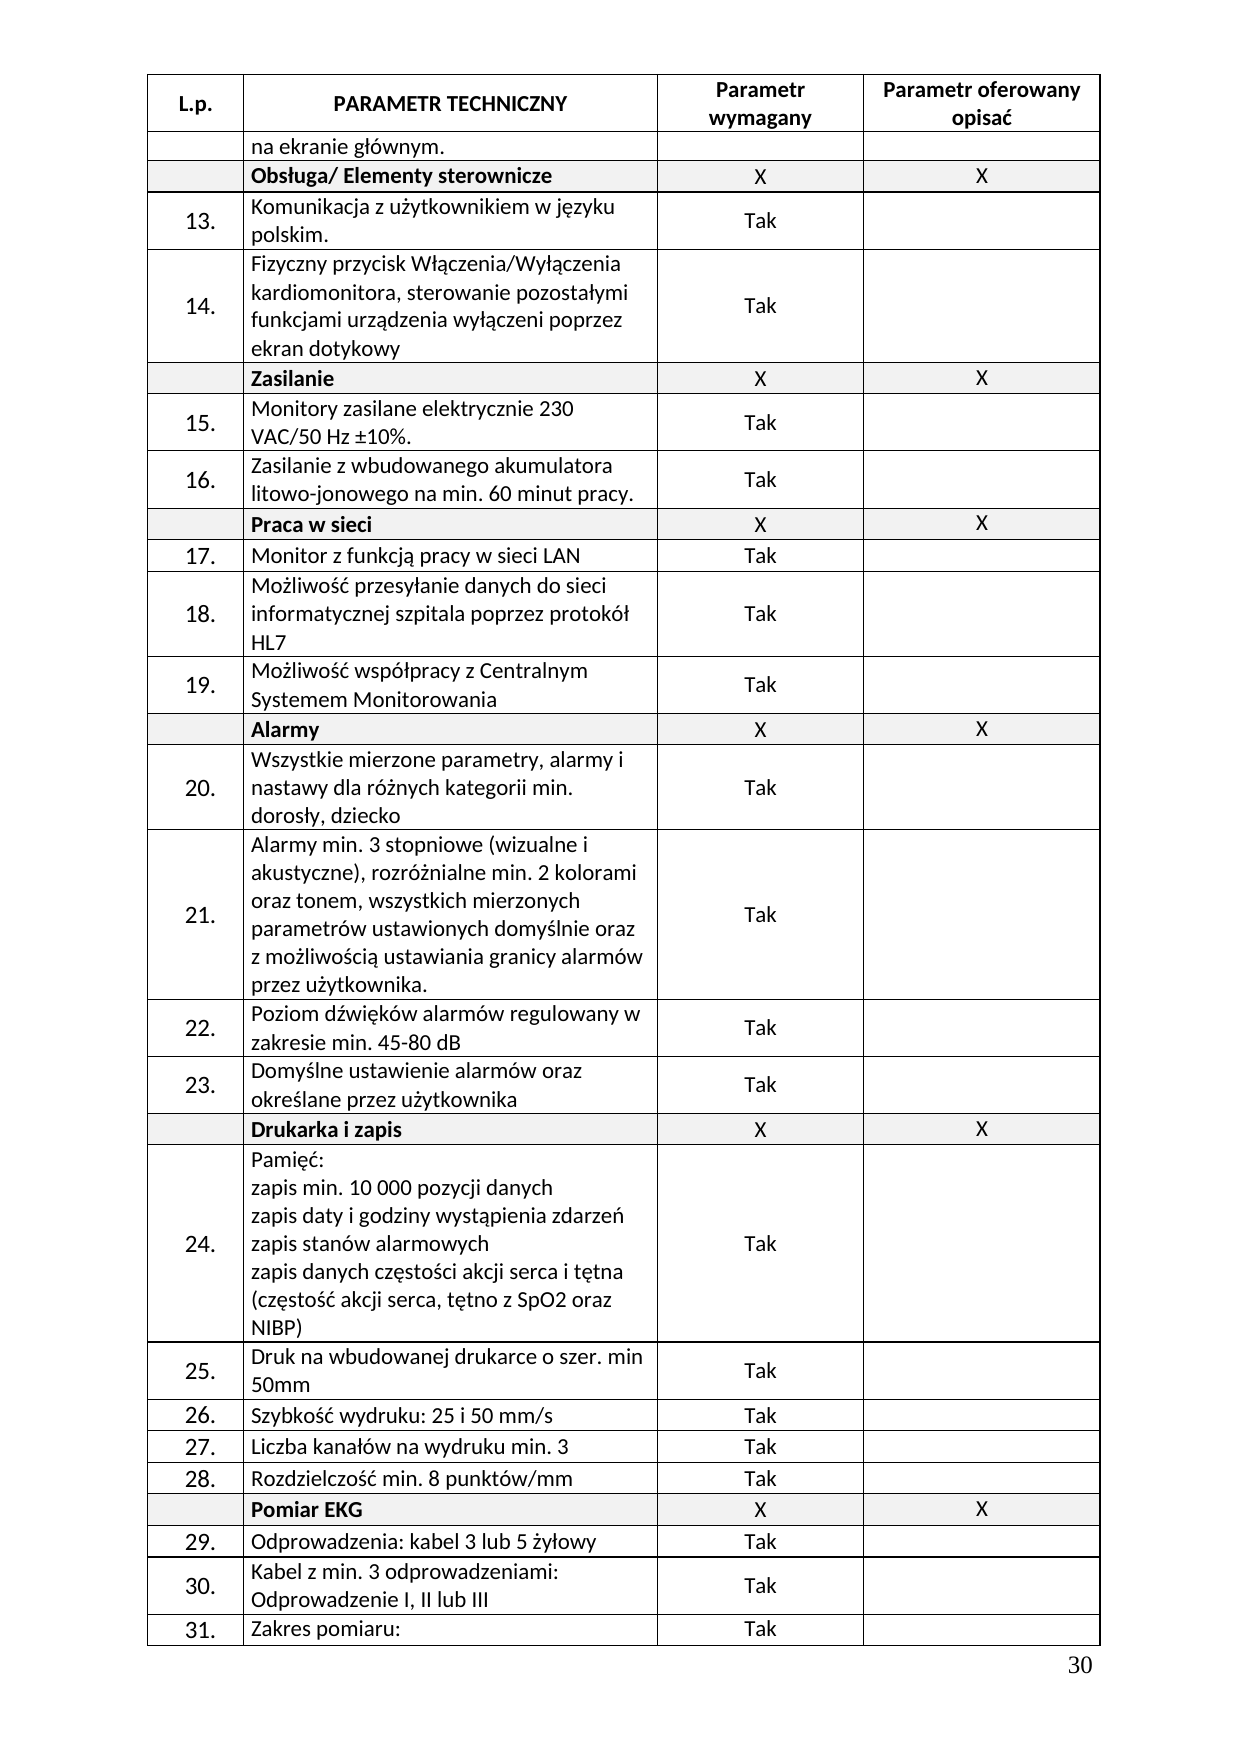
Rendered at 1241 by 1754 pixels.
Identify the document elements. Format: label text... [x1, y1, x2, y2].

table_cell [864, 451, 1099, 507]
table_cell Tak [658, 1558, 863, 1613]
table_cell Rozdzielczość min. 8 punktów/mm [244, 1463, 657, 1493]
table_cell X [658, 714, 863, 744]
table_cell Druk na wbudowanej drukarce o szer. min 50mm [244, 1343, 657, 1398]
table_cell Obsługa/ Elementy sterownicze [244, 161, 657, 191]
table_cell X [864, 714, 1099, 744]
table_cell Drukarka i zapis [244, 1114, 657, 1144]
table_cell Tak [658, 1431, 863, 1462]
table_cell X [658, 1494, 863, 1525]
table_cell [148, 363, 243, 393]
table_cell X [864, 509, 1099, 539]
table_cell Tak [658, 1343, 863, 1398]
table_cell [864, 1463, 1099, 1493]
table_cell [148, 1431, 243, 1462]
table_cell na ekranie głównym. [244, 132, 657, 160]
table_cell Komunikacja z użytkownikiem w języku polskim. [244, 193, 657, 248]
table_cell [148, 193, 243, 248]
table_cell Monitory zasilane elektrycznie 230 VAC/50 Hz ±10%. [244, 394, 657, 450]
table_cell Tak [658, 451, 863, 507]
table_cell Liczba kanałów na wydruku min. 3 [244, 1431, 657, 1462]
table_cell Tak [658, 1400, 863, 1430]
table_cell X [658, 363, 863, 393]
table_cell Pamięć: zapis min. 10 000 pozycji danych zapis daty i godziny wystąpienia zdarzeń zapis stanów alarmowych zapis danych częstości akcji serca i tętna (częstość akcji serca, tętno z SpO2 oraz NIBP) [244, 1145, 657, 1341]
table_cell Możliwość współpracy z Centralnym Systemem Monitorowania [244, 657, 657, 713]
table_cell [658, 132, 863, 160]
table_cell [148, 1463, 243, 1493]
table_header Parametr oferowany opisać [864, 75, 1099, 131]
table_cell Alarmy min. 3 stopniowe (wizualne i akustyczne), rozróżnialne min. 2 kolorami oraz tonem, wszystkich mierzonych parametrów ustawionych domyślnie oraz z możliwością ustawiania granicy alarmów przez użytkownika. [244, 830, 657, 998]
table_cell [148, 745, 243, 829]
table_cell Tak [658, 1615, 863, 1645]
table_cell Tak [658, 250, 863, 362]
table_cell [864, 830, 1099, 998]
table_header PARAMETR TECHNICZNY [244, 75, 657, 131]
table_cell X [658, 509, 863, 539]
table_cell Tak [658, 540, 863, 571]
table_cell X [864, 161, 1099, 191]
table_cell [148, 1494, 243, 1525]
table_cell [864, 1558, 1099, 1613]
table_cell [148, 714, 243, 744]
table_cell Domyślne ustawienie alarmów oraz określane przez użytkownika [244, 1057, 657, 1113]
table_cell X [864, 1494, 1099, 1525]
table_cell [864, 1000, 1099, 1056]
table_cell Tak [658, 572, 863, 656]
table_cell Tak [658, 1000, 863, 1056]
table_cell Tak [658, 394, 863, 450]
table_cell [148, 394, 243, 450]
table_cell X [864, 363, 1099, 393]
table_cell Fizyczny przycisk Włączenia/Wyłączenia kardiomonitora, sterowanie pozostałymi funkcjami urządzenia wyłączeni poprzez ekran dotykowy [244, 250, 657, 362]
table_cell [148, 250, 243, 362]
table_cell Monitor z funkcją pracy w sieci LAN [244, 540, 657, 571]
table_cell [864, 1526, 1099, 1556]
table_cell Tak [658, 657, 863, 713]
table_cell [864, 132, 1099, 160]
table_cell Kabel z min. 3 odprowadzeniami: Odprowadzenie I, II lub III [244, 1558, 657, 1613]
table_cell X [658, 161, 863, 191]
table_cell [864, 193, 1099, 248]
table_cell Możliwość przesyłanie danych do sieci informatycznej szpitala poprzez protokół HL7 [244, 572, 657, 656]
table_cell Tak [658, 1463, 863, 1493]
table_cell X [864, 1114, 1099, 1144]
table_cell Wszystkie mierzone parametry, alarmy i nastawy dla różnych kategorii min. dorosły, dziecko [244, 745, 657, 829]
table_cell [148, 451, 243, 507]
table_cell [148, 1558, 243, 1613]
table_cell [864, 657, 1099, 713]
table_cell [148, 132, 243, 160]
table_cell [148, 540, 243, 571]
table_cell Poziom dźwięków alarmów regulowany w zakresie min. 45-80 dB [244, 1000, 657, 1056]
table_cell Zakres pomiaru: [244, 1615, 657, 1645]
table_cell Praca w sieci [244, 509, 657, 539]
table_cell Pomiar EKG [244, 1494, 657, 1525]
table_cell Odprowadzenia: kabel 3 lub 5 żyłowy [244, 1526, 657, 1556]
table_cell [148, 1057, 243, 1113]
table_cell [864, 572, 1099, 656]
table_cell Alarmy [244, 714, 657, 744]
table_cell [148, 1526, 243, 1556]
table_cell [864, 394, 1099, 450]
table_cell Tak [658, 1526, 863, 1556]
table_cell [864, 250, 1099, 362]
table_cell [864, 745, 1099, 829]
table_cell [864, 540, 1099, 571]
table_cell [148, 1615, 243, 1645]
table_cell Tak [658, 745, 863, 829]
table_cell Szybkość wydruku: 25 i 50 mm/s [244, 1400, 657, 1430]
table_cell [864, 1343, 1099, 1398]
table_cell Tak [658, 193, 863, 248]
table_cell Tak [658, 1057, 863, 1113]
table_cell [864, 1431, 1099, 1462]
table_cell [148, 1145, 243, 1341]
table_cell Tak [658, 830, 863, 998]
table_cell [148, 1114, 243, 1144]
table_cell [148, 1343, 243, 1398]
table_cell [148, 830, 243, 998]
table_cell [864, 1057, 1099, 1113]
table_header Parametr wymagany [658, 75, 863, 131]
table_cell [148, 572, 243, 656]
table_cell [864, 1615, 1099, 1645]
table_cell [148, 1000, 243, 1056]
table_cell [148, 509, 243, 539]
table_cell [148, 161, 243, 191]
table_cell Zasilanie z wbudowanego akumulatora litowo-jonowego na min. 60 minut pracy. [244, 451, 657, 507]
table_cell [148, 657, 243, 713]
table_cell X [658, 1114, 863, 1144]
table_cell [864, 1400, 1099, 1430]
table_cell [864, 1145, 1099, 1341]
table_cell Tak [658, 1145, 863, 1341]
table_cell Zasilanie [244, 363, 657, 393]
table_cell [148, 1400, 243, 1430]
table_header L.p. [148, 75, 243, 131]
